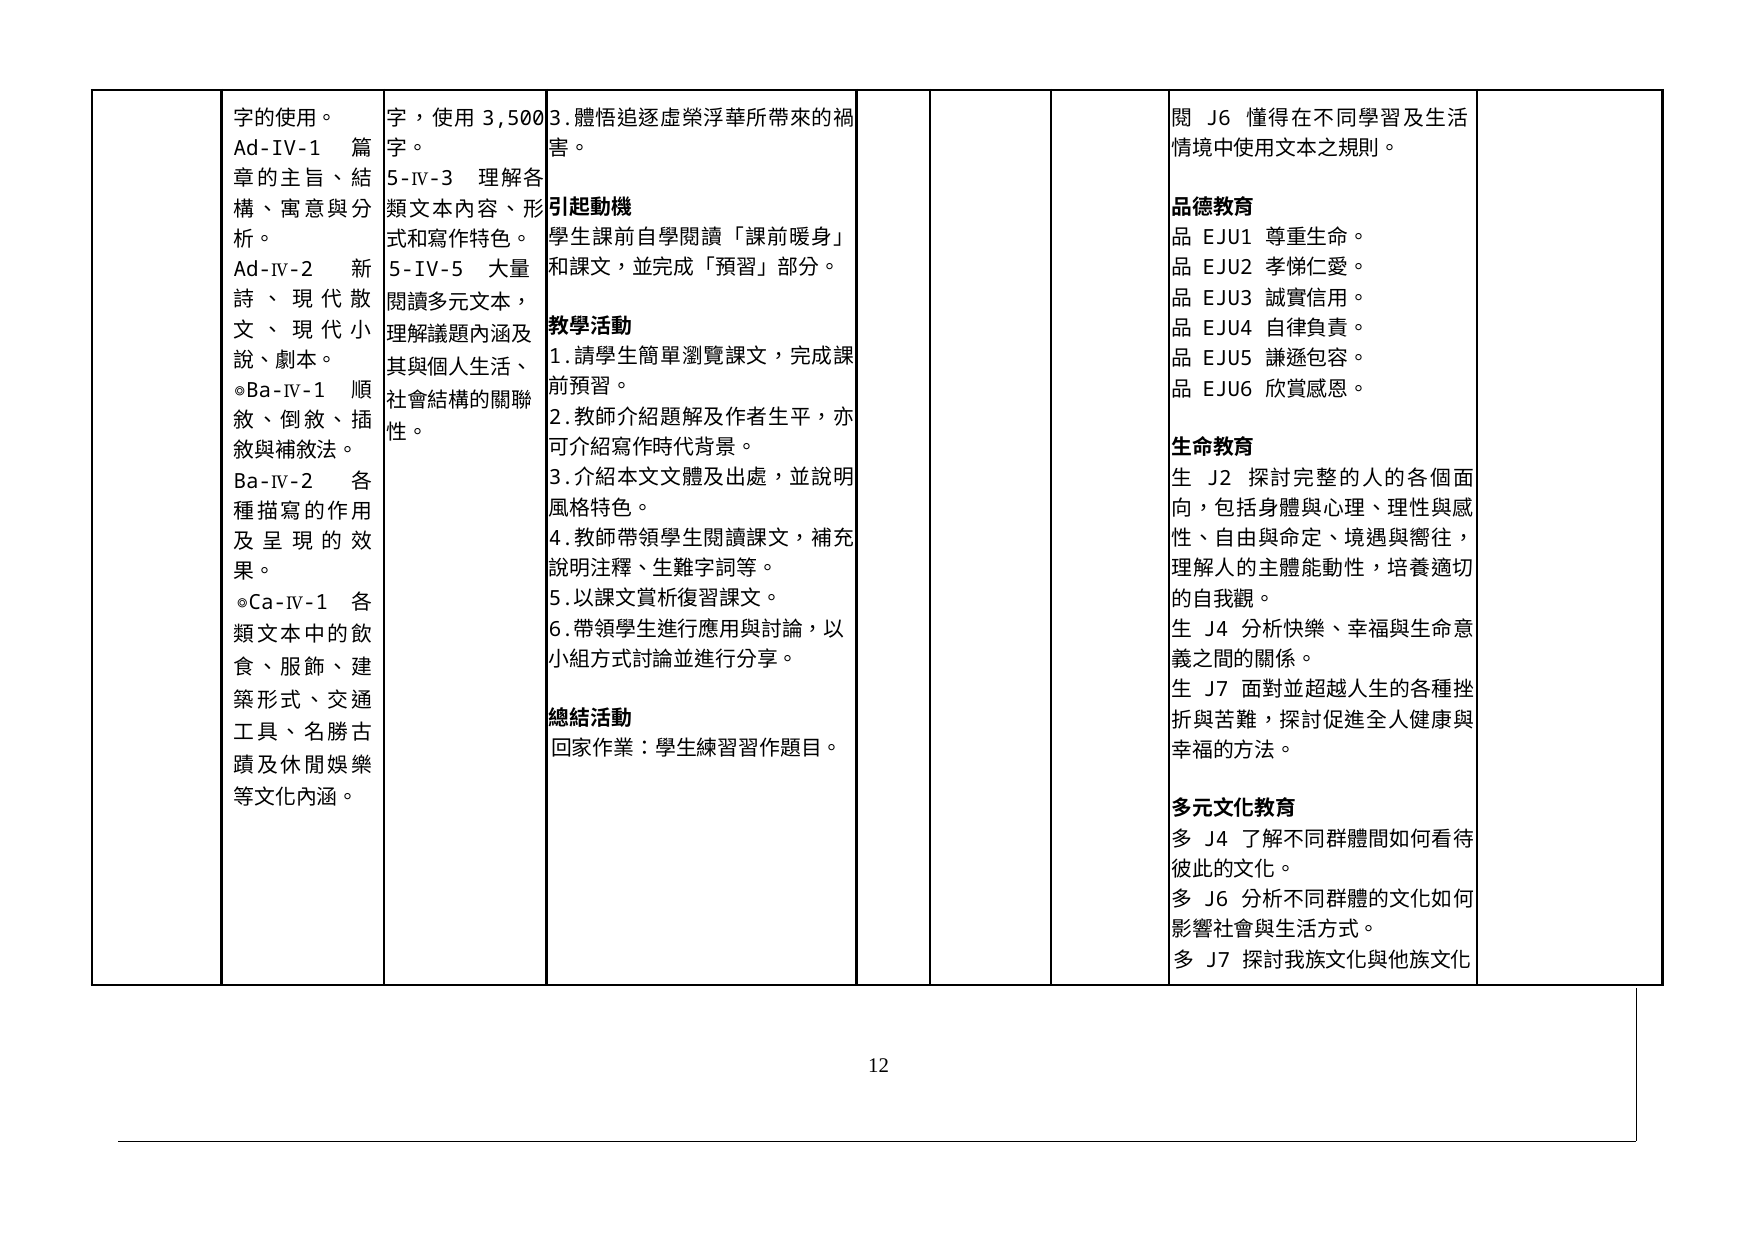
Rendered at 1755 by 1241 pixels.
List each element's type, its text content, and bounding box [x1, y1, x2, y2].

table_cell 字，使用3,500字。 5-Ⅳ-3 理解各類文本內容、形式和寫作特色。 5-IV-5 大量閱讀多元文本，理解議題內涵及其與個人生活、社會結構的關聯性。 [385, 91, 545, 984]
table_cell 3.體悟追逐虛榮浮華所帶來的禍害。 引起動機 學生課前自學閱讀「課前暖身」和課文，並完成「預習」部分。 教學活動 1.請學生簡單瀏覽課文，完成課前預習。 2.教師介紹題解及作者生平，亦可介紹寫作時代背景。 3.介紹本文文體及出處，並說明風格特色。 4.教師帶領學生閱讀課文，補充說明注釋、生難字詞等。 5.以課文賞析復習課文。 6.帶領學生進行應用與討論，以小組方式討論並進行分享。 總結活動 回家作業：學生練習習作題目。 [548, 91, 855, 984]
table_cell 閱 J6 懂得在不同學習及生活情境中使用文本之規則。 品德教育 品 EJU1 尊重生命。 品 EJU2 孝悌仁愛。 品 EJU3 誠實信用。 品 EJU4 自律負責。 品 EJU5 謙遜包容。 品 EJU6 欣賞感恩。 生命教育 生 J2 探討完整的人的各個面向，包括身體與心理、理性與感性、自由與命定、境遇與嚮往，理解人的主體能動性，培養適切的自我觀。 生 J4 分析快樂、幸福與生命意義之間的關係。 生 J7 面對並超越人生的各種挫折與苦難，探討促進全人健康與幸福的方法。 多元文化教育 多 J4 了解不同群體間如何看待彼此的文化。 多 J6 分析不同群體的文化如何影響社會與生活方式。 多 J7 探討我族文化與他族文化 [1170, 91, 1476, 984]
table_cell [858, 91, 929, 984]
table_cell [93, 91, 220, 984]
table_cell [931, 91, 1050, 984]
table_cell [1478, 91, 1661, 984]
table_cell [1052, 91, 1168, 984]
table_cell 字的使用。 Ad-IV-1 篇章的主旨、結構、寓意與分析。 Ad-Ⅳ-2新詩、現代散文、現代小說、劇本。 ◎Ba-Ⅳ-1 順敘、倒敘、插敘與補敘法。 Ba-Ⅳ-2 各種描寫的作用及呈現的效果。 ◎Ca-Ⅳ-1 各類文本中的飲食、服飾、建築形式、交通工具、名勝古蹟及休閒娛樂等文化內涵。 [223, 91, 383, 984]
